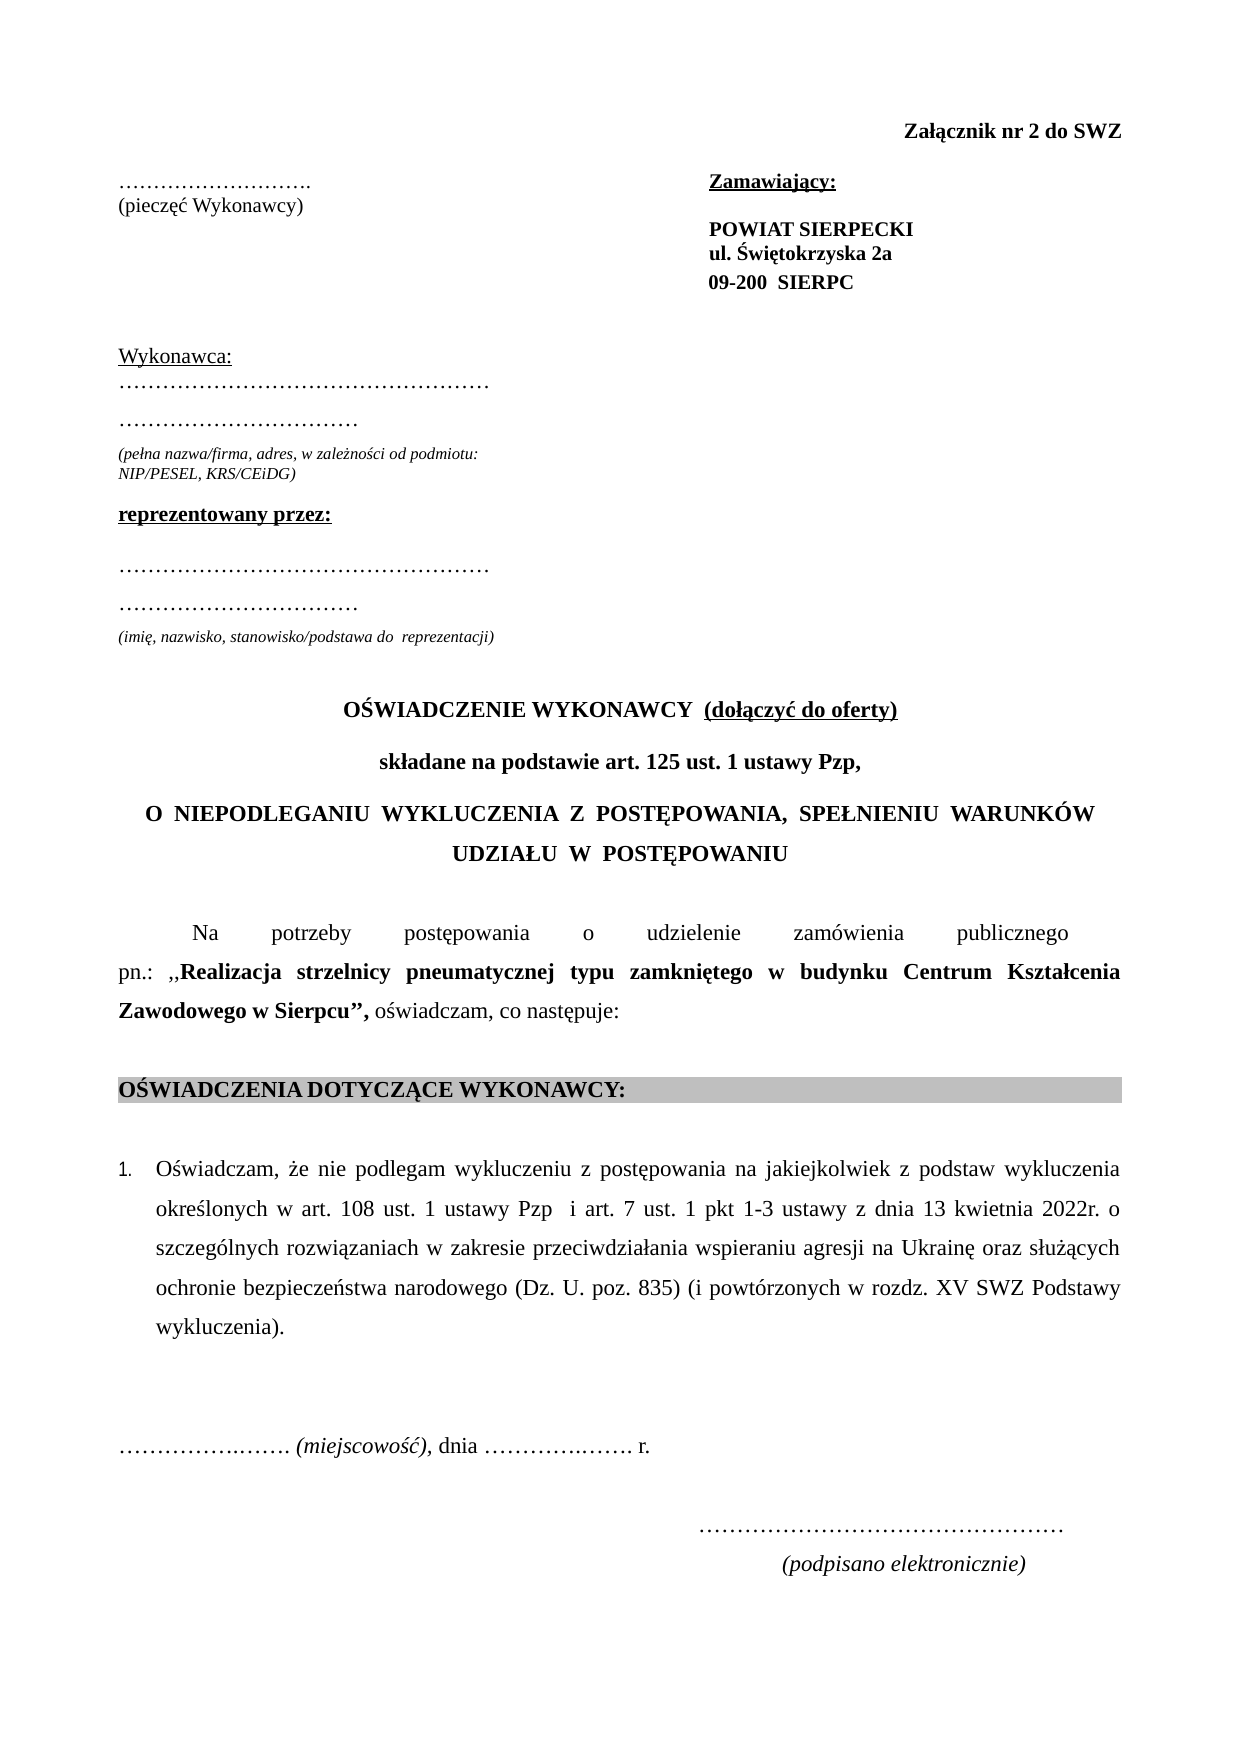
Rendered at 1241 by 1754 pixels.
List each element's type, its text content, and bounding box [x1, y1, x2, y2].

text ………………………………………………………………………… [118, 552, 502, 615]
text ul. Świętokrzyska 2a [118, 241, 1122, 265]
text Na potrzeby postępowania o udzielenie zamówienia publicznego pn.: ,,Realizacja strzelnicy pneumatycznej typu zamkniętego w budynku Centrum Kształcenia Zawodowego w Sierpcu’’, oświadczam, co następuje: [118, 919, 1122, 1024]
subtitle ………………………. Zamawiający: [118, 168, 1122, 193]
text (imię, nazwisko, stanowisko/podstawa do reprezentacji) [118, 627, 502, 646]
text 09-200 SIERPC [650, 269, 1122, 294]
text (pieczęć Wykonawcy) [118, 193, 1122, 217]
list Oświadczam, że nie podlegam wykluczeniu z postępowania na jakiejkolwiek z podstaw wykluczenia określonych w art. 108 ust. 1 ustawy Pzp i art. 7 ust. 1 pkt 1-3 ustawy z dnia 13 kwietnia 2022r. o szczególnych rozwiązaniach w zakresie przeciwdziałania wspieraniu agresji na Ukrainę oraz służących ochronie bezpieczeństwa narodowego (Dz. U. poz. 835) (i powtórzonych w rozdz. XV SWZ Podstawy wykluczenia). [118, 1156, 1122, 1340]
text ………………………………………… [118, 1511, 1122, 1537]
text O NIEPODLEGANIU WYKLUCZENIA Z POSTĘPOWANIA, SPEŁNIENIU WARUNKÓW UDZIAŁU W POSTĘPOWANIU [118, 800, 1122, 866]
text POWIAT SIERPECKI [118, 217, 1122, 241]
text reprezentowany przez: [118, 501, 1122, 526]
text …………….……. (miejscowość), dnia ………….……. r. [118, 1432, 1122, 1458]
text składane na podstawie art. 125 ust. 1 ustawy Pzp, [118, 748, 1122, 774]
text (podpisano elektronicznie) [708, 1550, 1122, 1577]
text OŚWIADCZENIE WYKONAWCY (dołączyć do oferty) [118, 696, 1122, 723]
text (pełna nazwa/firma, adres, w zależności od podmiotu: NIP/PESEL, KRS/CEiDG) [118, 444, 502, 483]
text Załącznik nr 2 do SWZ [118, 118, 1122, 143]
text ………………………………………………………………………… [118, 368, 502, 431]
text OŚWIADCZENIA DOTYCZĄCE WYKONAWCY: [118, 1077, 1122, 1103]
text Wykonawca: [118, 343, 1122, 368]
